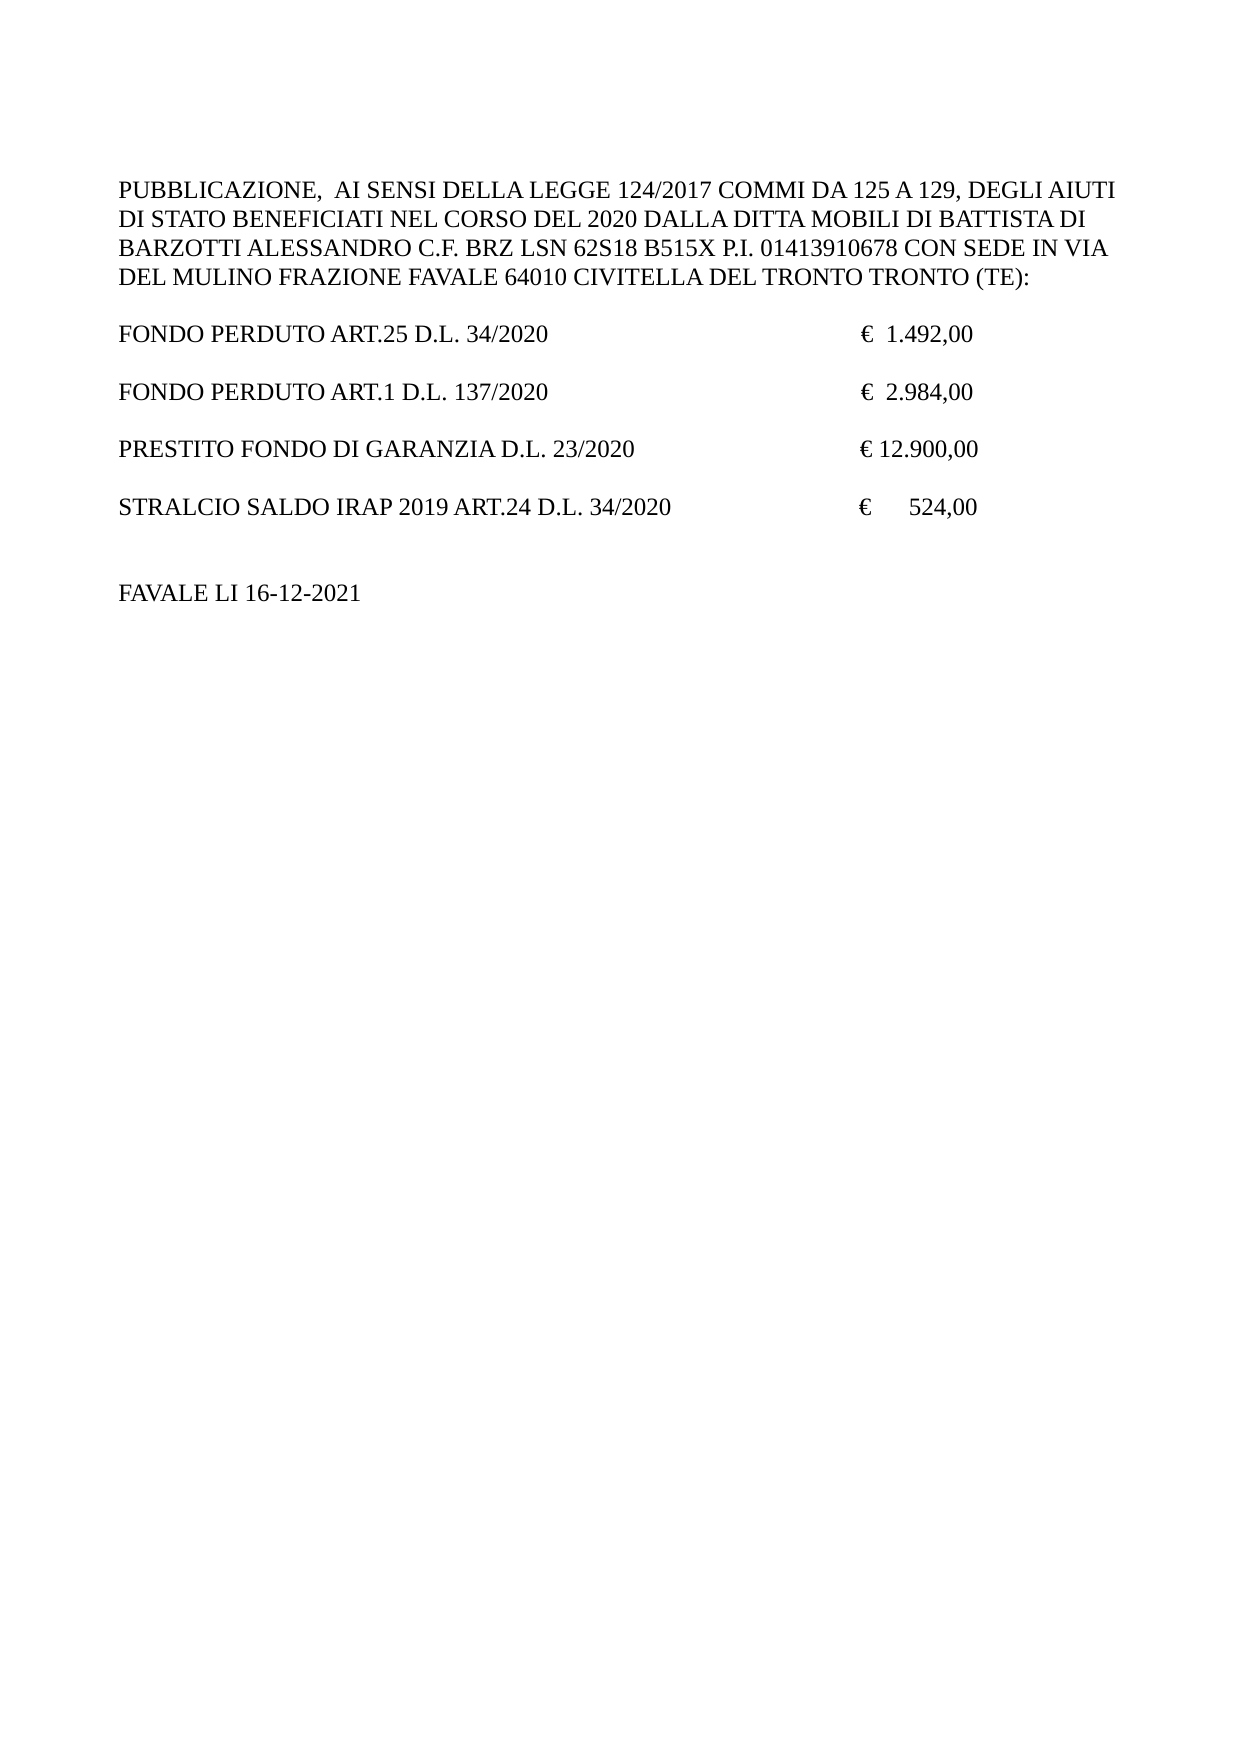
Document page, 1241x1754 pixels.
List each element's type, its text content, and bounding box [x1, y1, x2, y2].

text FONDO PERDUTO ART.25 D.L. 34/2020 € 1.492,00 [118, 319, 1122, 348]
text FONDO PERDUTO ART.1 D.L. 137/2020 € 2.984,00 [118, 377, 1122, 406]
text PRESTITO FONDO DI GARANZIA D.L. 23/2020 € 12.900,00 [118, 434, 1122, 463]
text PUBBLICAZIONE, AI SENSI DELLA LEGGE 124/2017 COMMI DA 125 A 129, DEGLI AIUTI DI STATO BENEFICIATI NEL CORSO DEL 2020 DALLA DITTA MOBILI DI BATTISTA DI BARZOTTI ALESSANDRO C.F. BRZ LSN 62S18 B515X P.I. 01413910678 CON SEDE IN VIA DEL MULINO FRAZIONE FAVALE 64010 CIVITELLA DEL TRONTO TRONTO (TE): [118, 176, 1122, 291]
text STRALCIO SALDO IRAP 2019 ART.24 D.L. 34/2020 € 524,00 [118, 492, 1122, 521]
text FAVALE LI 16-12-2021 [118, 578, 1122, 607]
